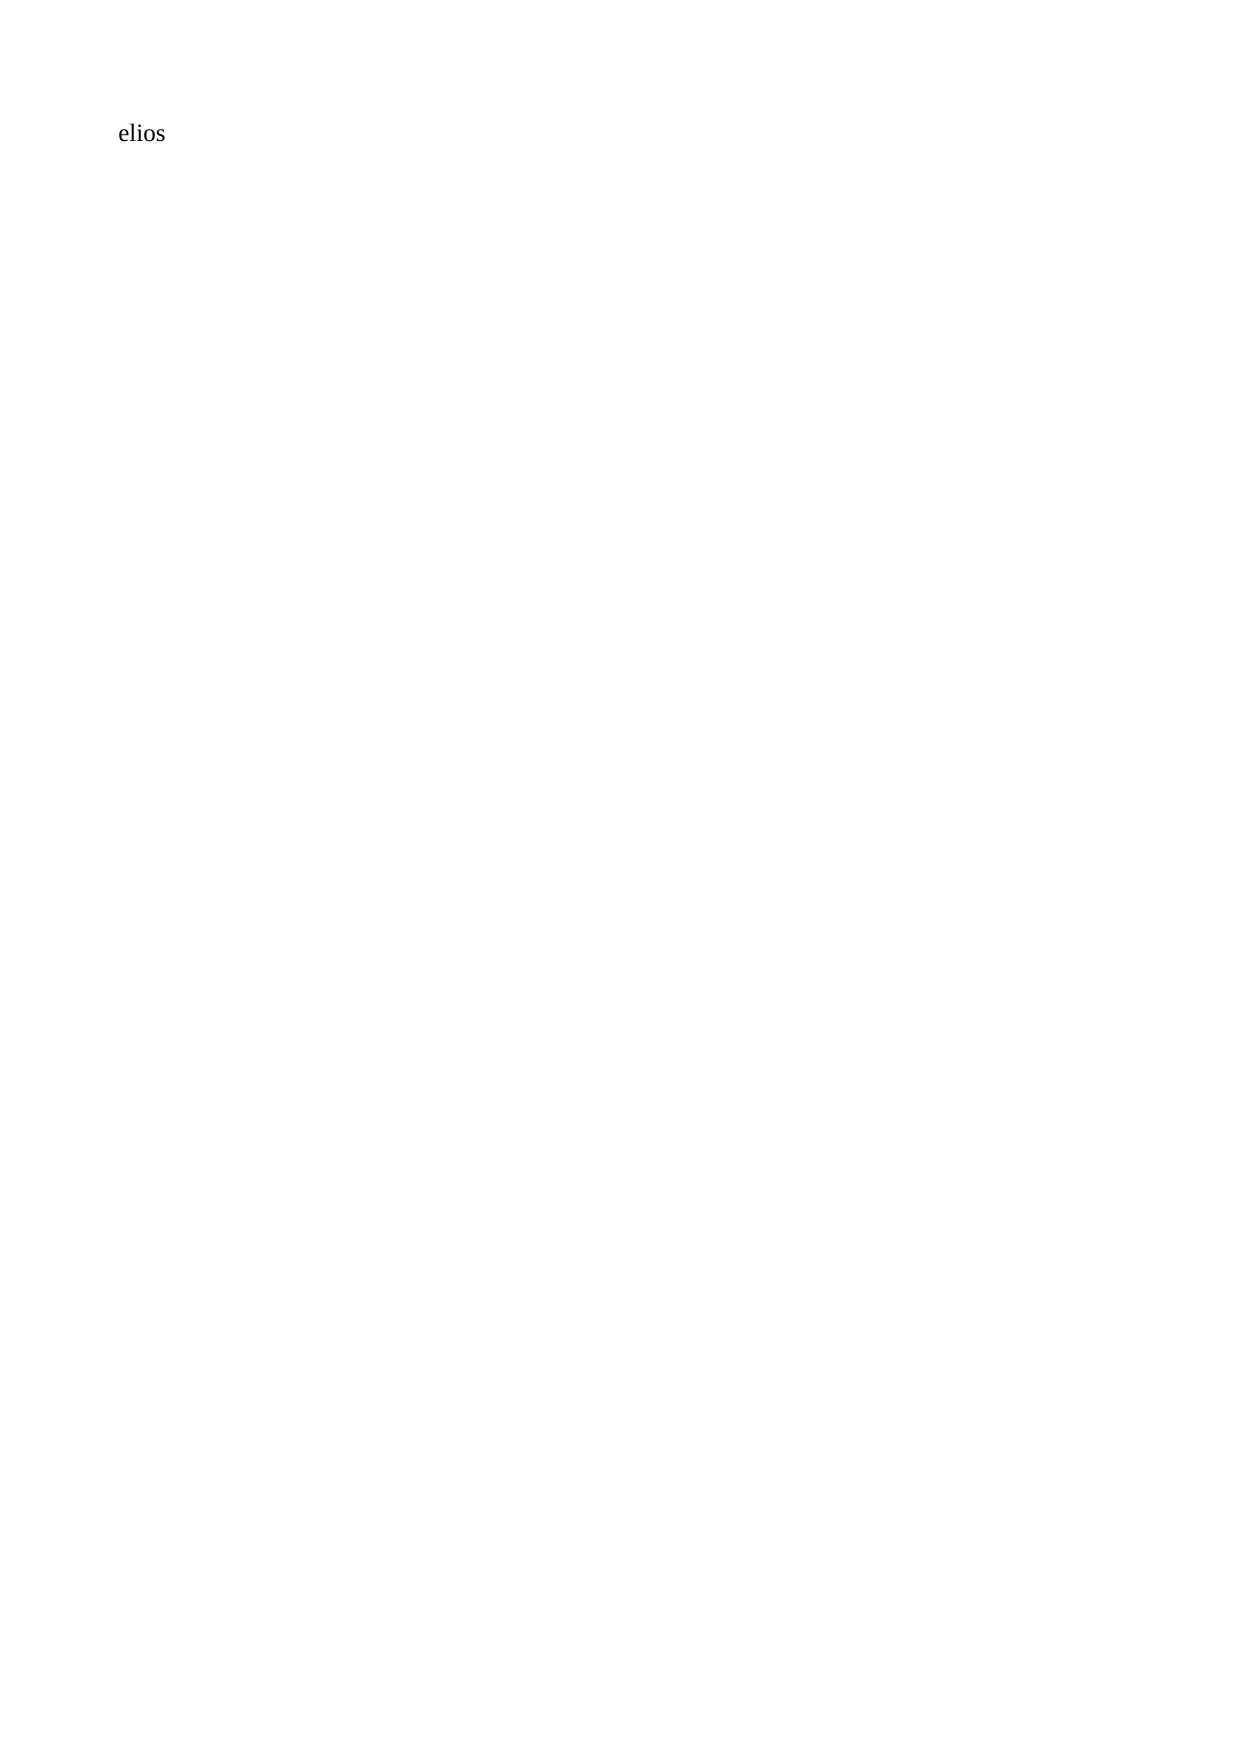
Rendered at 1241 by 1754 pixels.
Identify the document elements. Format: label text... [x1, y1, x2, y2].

text elios [118, 118, 1122, 147]
